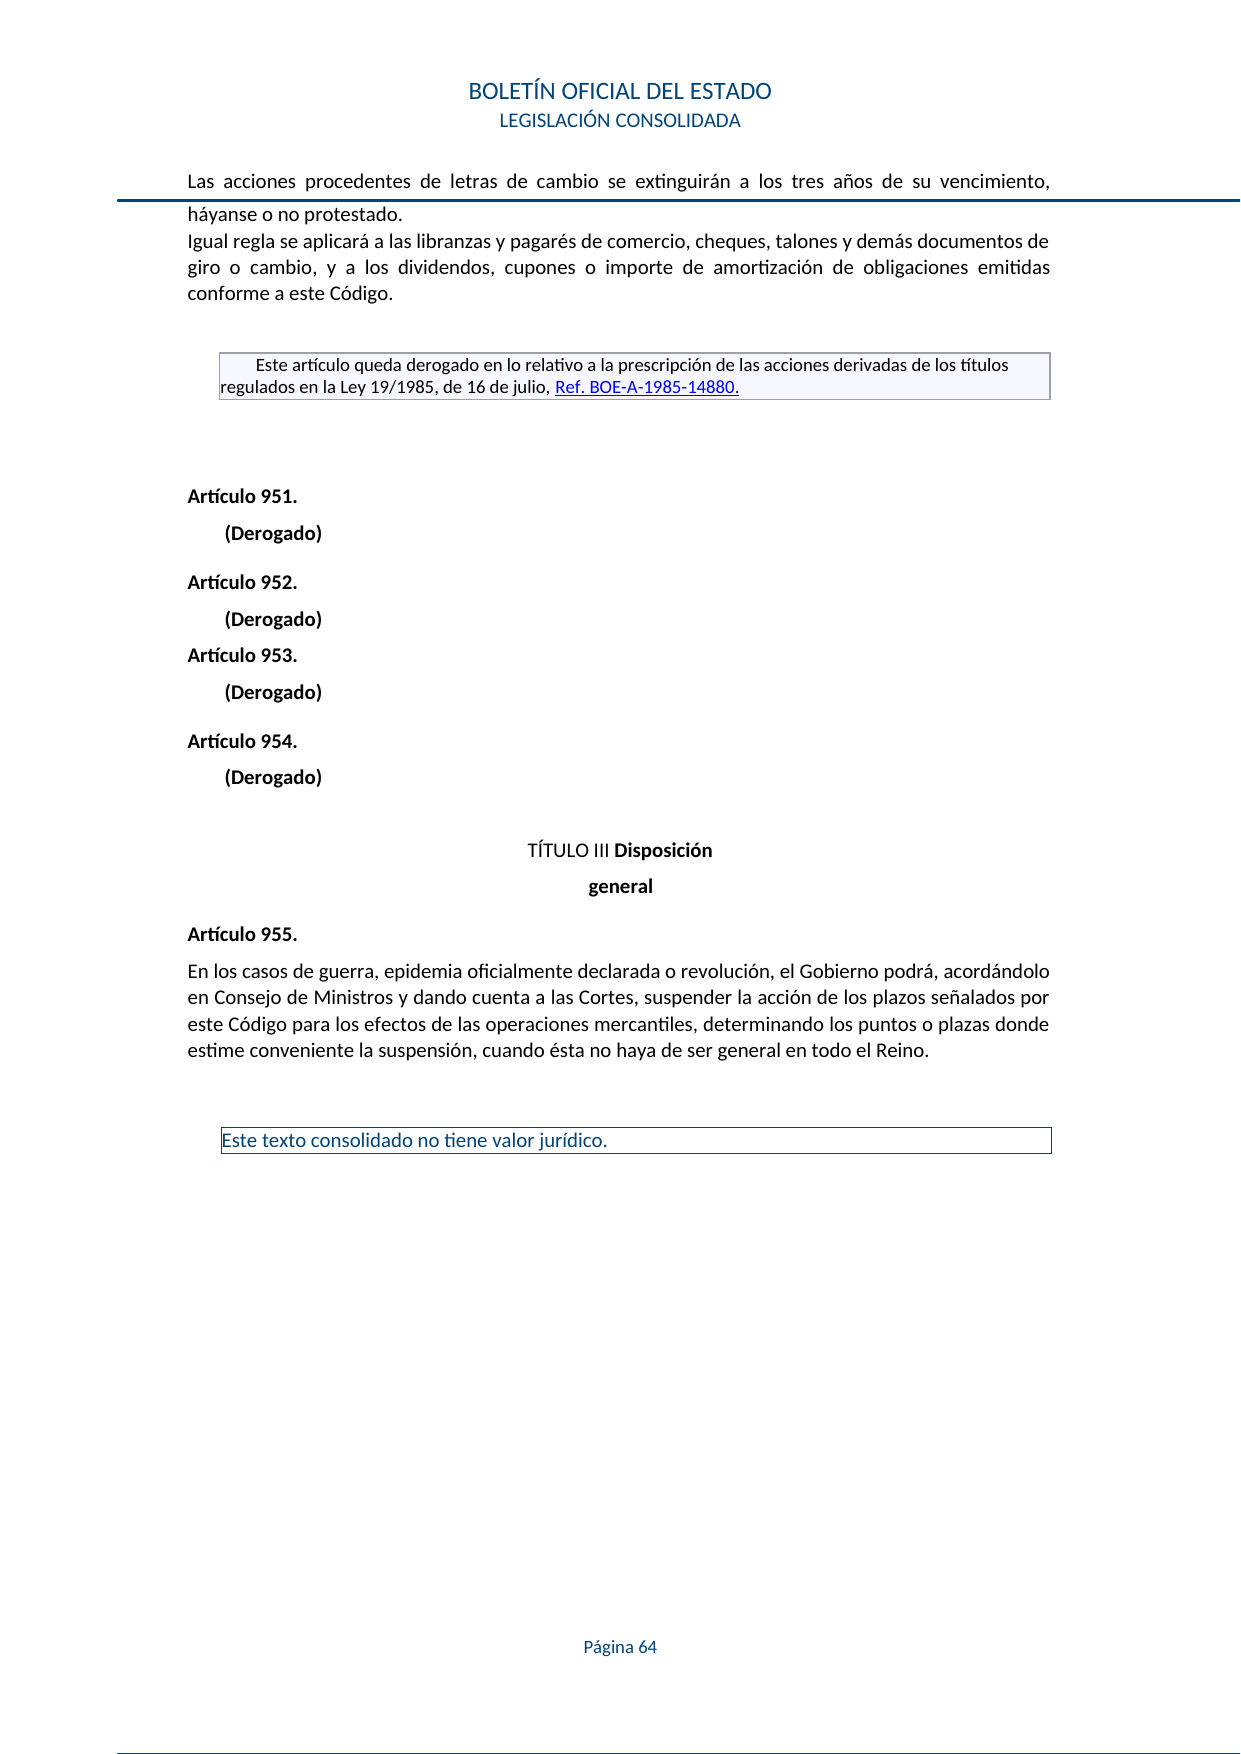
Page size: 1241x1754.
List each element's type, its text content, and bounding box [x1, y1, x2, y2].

text Este artículo queda derogado en lo relativo a la prescripción de las acciones derivadas de los títulos regulados en la Ley 19/1985, de 16 de julio, Ref. BOE-A-1985-14880. [220, 354, 1049, 399]
text Artículo 953. [187, 642, 1051, 668]
text Las acciones procedentes de letras de cambio se extinguirán a los tres años de su vencimiento, [187, 168, 1051, 199]
text En los casos de guerra, epidemia oficialmente declarada o revolución, el Gobierno podrá, acordándolo en Consejo de Ministros y dando cuenta a las Cortes, suspender la acción de los plazos señalados por este Código para los efectos de las operaciones mercantiles, determinando los puntos o plazas donde estime conveniente la suspensión, cuando ésta no haya de ser general en todo el Reino. [187, 958, 1051, 1062]
text TÍTULO III Disposición general [512, 837, 728, 899]
text Artículo 952. [187, 569, 1051, 594]
text (Derogado) [224, 764, 1051, 790]
text Igual regla se aplicará a las libranzas y pagarés de comercio, cheques, talones y demás documentos de giro o cambio, y a los dividendos, cupones o importe de amortización de obligaciones emitidas conforme a este Código. [187, 228, 1051, 306]
text (Derogado) [224, 520, 1051, 546]
text Artículo 955. [187, 922, 1051, 947]
text Artículo 951. [187, 484, 1051, 509]
text háyanse o no protestado. [187, 202, 1051, 227]
text (Derogado) [224, 679, 1051, 705]
text Artículo 954. [187, 728, 1051, 753]
text Este texto consolidado no tiene valor jurídico. [222, 1128, 1051, 1153]
text (Derogado) [224, 606, 1051, 631]
